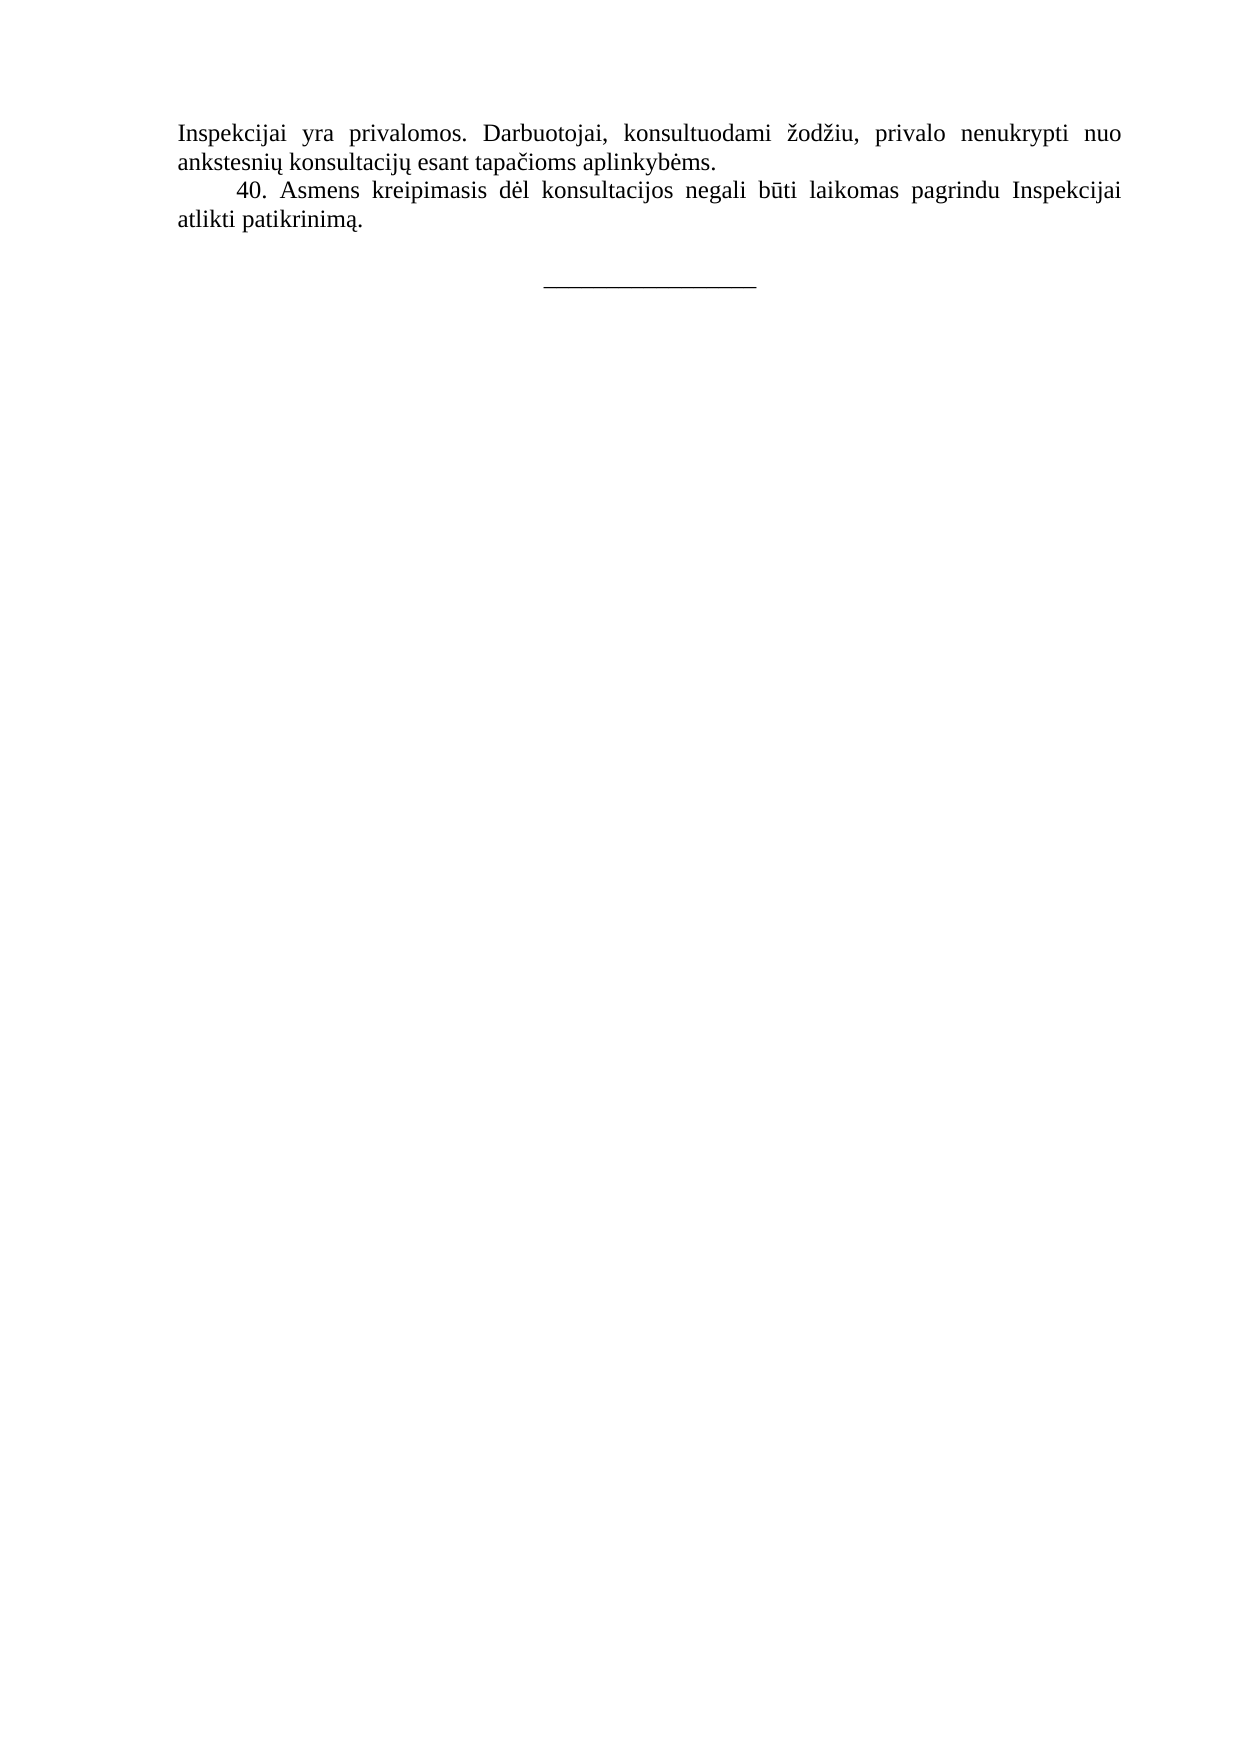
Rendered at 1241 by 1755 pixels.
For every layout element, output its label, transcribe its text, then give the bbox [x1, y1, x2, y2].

text Inspekcijai yra privalomos. Darbuotojai, konsultuodami žodžiu, privalo nenukrypti nuo ankstesnių konsultacijų esant tapačioms aplinkybėms. [177, 118, 1122, 176]
text _________________ [177, 262, 1122, 291]
text 40. Asmens kreipimasis dėl konsultacijos negali būti laikomas pagrindu Inspekcijai atlikti patikrinimą. [177, 176, 1122, 233]
